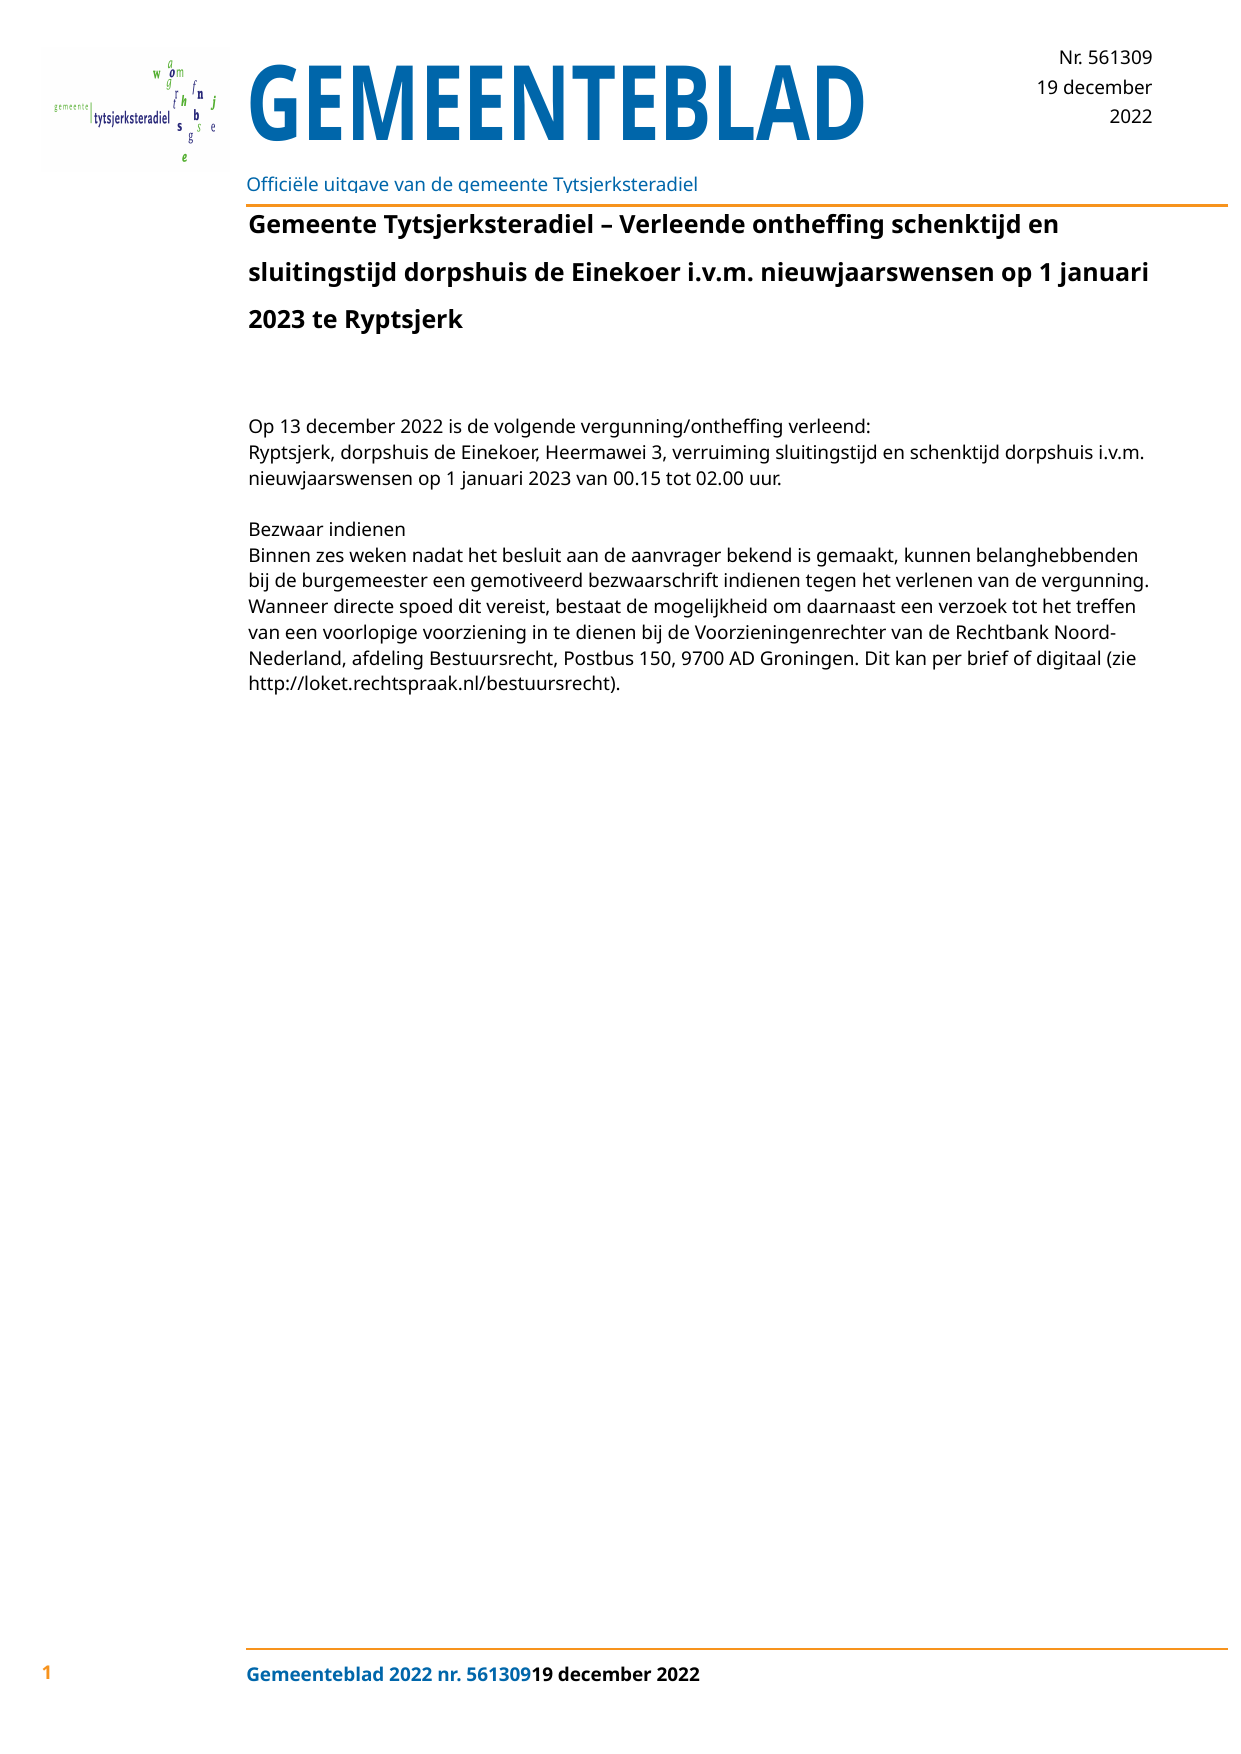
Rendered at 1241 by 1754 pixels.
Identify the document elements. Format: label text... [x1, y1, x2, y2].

text Gemeente Tytsjerksteradiel – Verleende ontheffing schenktijd en sluitingstijd dorpshuis de Einekoer i.v.m. nieuwjaarswensen op 1 januari 2023 te Ryptsjerk [248, 207, 1152, 336]
text Op 13 december 2022 is de volgende vergunning/ontheffing verleend: [248, 413, 1152, 439]
text Binnen zes weken nadat het besluit aan de aanvrager bekend is gemaakt, kunnen belanghebbenden bij de burgemeester een gemotiveerd bezwaarschrift indienen tegen het verlenen van de vergunning. Wanneer directe spoed dit vereist, bestaat de mogelijkheid om daarnaast een verzoek tot het treffen van een voorlopige voorziening in te dienen bij de Voorzieningenrechter van de Rechtbank Noord-Nederland, afdeling Bestuursrecht, Postbus 150, 9700 AD Groningen. Dit kan per brief of digitaal (zie http://loket.rechtspraak.nl/bestuursrecht). [248, 542, 1152, 696]
text Bezwaar indienen [248, 516, 1152, 542]
picture [41, 47, 231, 172]
text Ryptsjerk, dorpshuis de Einekoer, Heermawei 3, verruiming sluitingstijd en schenktijd dorpshuis i.v.m. nieuwjaarswensen op 1 januari 2023 van 00.15 tot 02.00 uur. [248, 439, 1152, 491]
